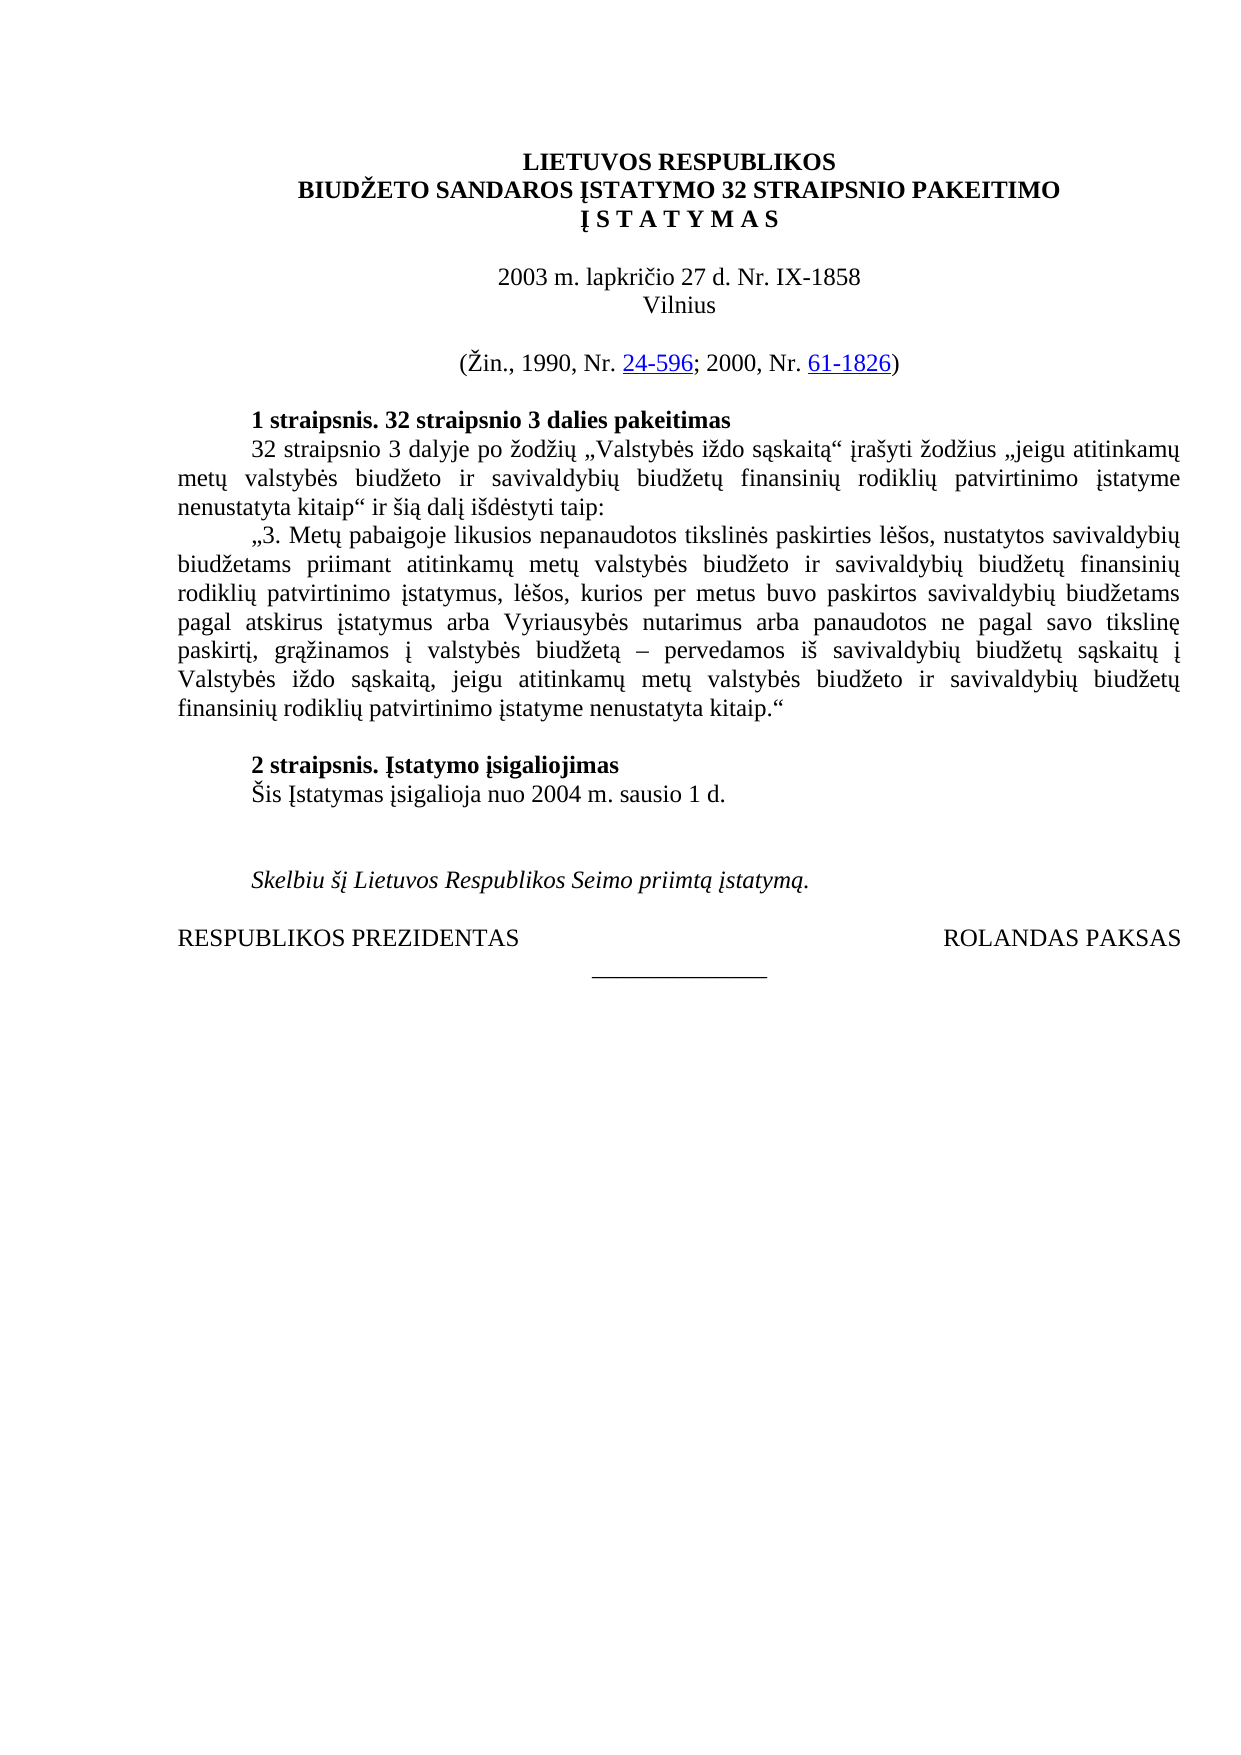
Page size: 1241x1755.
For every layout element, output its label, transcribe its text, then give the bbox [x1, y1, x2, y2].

text Į S T A T Y M A S [177, 204, 1181, 233]
text RESPUBLIKOS PREZIDENTAS ROLANDAS PAKSAS [177, 923, 1181, 952]
text 32 straipsnio 3 dalyje po žodžių „Valstybės iždo sąskaitą“ įrašyti žodžius „jeigu atitinkamų metų valstybės biudžeto ir savivaldybių biudžetų finansinių rodiklių patvirtinimo įstatyme nenustatyta kitaip“ ir šią dalį išdėstyti taip: [177, 434, 1181, 521]
text Skelbiu šį Lietuvos Respublikos Seimo priimtą įstatymą. [177, 866, 1181, 894]
text „3. Metų pabaigoje likusios nepanaudotos tikslinės paskirties lėšos, nustatytos savivaldybių biudžetams priimant atitinkamų metų valstybės biudžeto ir savivaldybių biudžetų finansinių rodiklių patvirtinimo įstatymus, lėšos, kurios per metus buvo paskirtos savivaldybių biudžetams pagal atskirus įstatymus arba Vyriausybės nutarimus arba panaudotos ne pagal savo tikslinę paskirtį, grąžinamos į valstybės biudžetą – pervedamos iš savivaldybių biudžetų sąskaitų į Valstybės iždo sąskaitą, jeigu atitinkamų metų valstybės biudžeto ir savivaldybių biudžetų finansinių rodiklių patvirtinimo įstatyme nenustatyta kitaip.“ [177, 521, 1181, 722]
text Vilnius [177, 291, 1181, 319]
text 2003 m. lapkričio 27 d. Nr. IX-1858 [177, 262, 1181, 291]
text (Žin., 1990, Nr. 24-596; 2000, Nr. 61-1826) [177, 348, 1181, 377]
text 2 straipsnis. Įstatymo įsigaliojimas [177, 751, 1181, 779]
text 1 straipsnis. 32 straipsnio 3 dalies pakeitimas [177, 406, 1181, 434]
text Šis Įstatymas įsigalioja nuo 2004 m. sausio 1 d. [177, 779, 1181, 808]
text ______________ [177, 952, 1181, 981]
text BIUDŽETO SANDAROS ĮSTATYMO 32 STRAIPSNIO PAKEITIMO [177, 176, 1181, 204]
text LIETUVOS RESPUBLIKOS [177, 147, 1181, 176]
